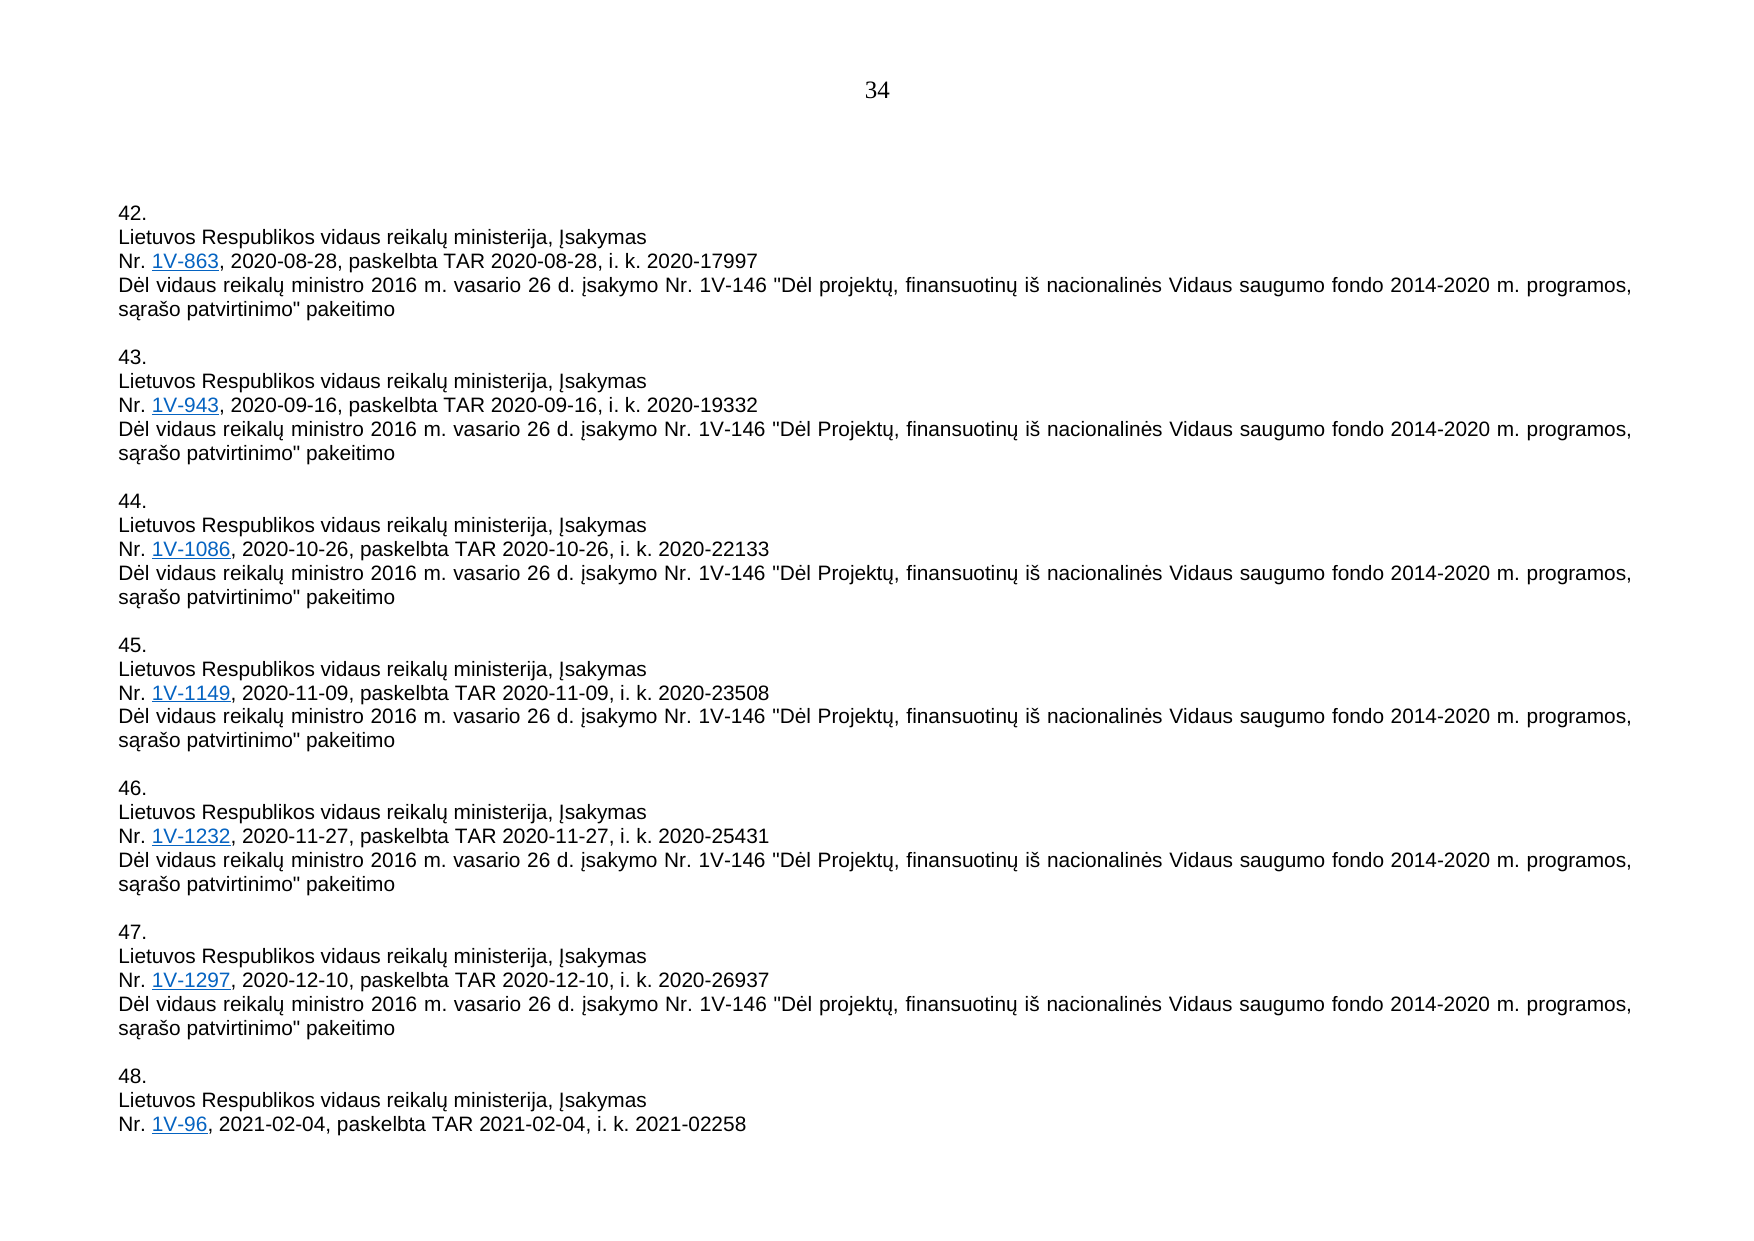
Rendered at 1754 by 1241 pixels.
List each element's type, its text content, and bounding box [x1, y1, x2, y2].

text Dėl vidaus reikalų ministro 2016 m. vasario 26 d. įsakymo Nr. 1V-146 "Dėl Projektų, finansuotinų iš nacionalinės Vidaus saugumo fondo 2014-2020 m. programos, sąrašo patvirtinimo" pakeitimo [118, 704, 1636, 752]
text 47. [118, 920, 1636, 944]
text Nr. 1V-1149, 2020-11-09, paskelbta TAR 2020-11-09, i. k. 2020-23508 [118, 680, 1636, 704]
text Nr. 1V-96, 2021-02-04, paskelbta TAR 2021-02-04, i. k. 2021-02258 [118, 1112, 1636, 1136]
text Lietuvos Respublikos vidaus reikalų ministerija, Įsakymas [118, 656, 1636, 680]
text Dėl vidaus reikalų ministro 2016 m. vasario 26 d. įsakymo Nr. 1V-146 "Dėl projektų, finansuotinų iš nacionalinės Vidaus saugumo fondo 2014-2020 m. programos, sąrašo patvirtinimo" pakeitimo [118, 992, 1636, 1040]
text Dėl vidaus reikalų ministro 2016 m. vasario 26 d. įsakymo Nr. 1V-146 "Dėl Projektų, finansuotinų iš nacionalinės Vidaus saugumo fondo 2014-2020 m. programos, sąrašo patvirtinimo" pakeitimo [118, 848, 1636, 896]
text Lietuvos Respublikos vidaus reikalų ministerija, Įsakymas [118, 944, 1636, 968]
text Lietuvos Respublikos vidaus reikalų ministerija, Įsakymas [118, 369, 1636, 393]
text 42. [118, 201, 1636, 225]
text 45. [118, 632, 1636, 656]
text Nr. 1V-1086, 2020-10-26, paskelbta TAR 2020-10-26, i. k. 2020-22133 [118, 537, 1636, 561]
text Nr. 1V-1232, 2020-11-27, paskelbta TAR 2020-11-27, i. k. 2020-25431 [118, 824, 1636, 848]
text Dėl vidaus reikalų ministro 2016 m. vasario 26 d. įsakymo Nr. 1V-146 "Dėl projektų, finansuotinų iš nacionalinės Vidaus saugumo fondo 2014-2020 m. programos, sąrašo patvirtinimo" pakeitimo [118, 273, 1636, 321]
text 46. [118, 776, 1636, 800]
text Lietuvos Respublikos vidaus reikalų ministerija, Įsakymas [118, 225, 1636, 249]
text Nr. 1V-943, 2020-09-16, paskelbta TAR 2020-09-16, i. k. 2020-19332 [118, 393, 1636, 417]
text 44. [118, 489, 1636, 513]
text Dėl vidaus reikalų ministro 2016 m. vasario 26 d. įsakymo Nr. 1V-146 "Dėl Projektų, finansuotinų iš nacionalinės Vidaus saugumo fondo 2014-2020 m. programos, sąrašo patvirtinimo" pakeitimo [118, 561, 1636, 608]
text Lietuvos Respublikos vidaus reikalų ministerija, Įsakymas [118, 513, 1636, 537]
text 43. [118, 345, 1636, 369]
text Lietuvos Respublikos vidaus reikalų ministerija, Įsakymas [118, 800, 1636, 824]
text Dėl vidaus reikalų ministro 2016 m. vasario 26 d. įsakymo Nr. 1V-146 "Dėl Projektų, finansuotinų iš nacionalinės Vidaus saugumo fondo 2014-2020 m. programos, sąrašo patvirtinimo" pakeitimo [118, 417, 1636, 465]
text Nr. 1V-1297, 2020-12-10, paskelbta TAR 2020-12-10, i. k. 2020-26937 [118, 968, 1636, 992]
text Lietuvos Respublikos vidaus reikalų ministerija, Įsakymas [118, 1088, 1636, 1112]
text Nr. 1V-863, 2020-08-28, paskelbta TAR 2020-08-28, i. k. 2020-17997 [118, 249, 1636, 273]
text 48. [118, 1064, 1636, 1088]
